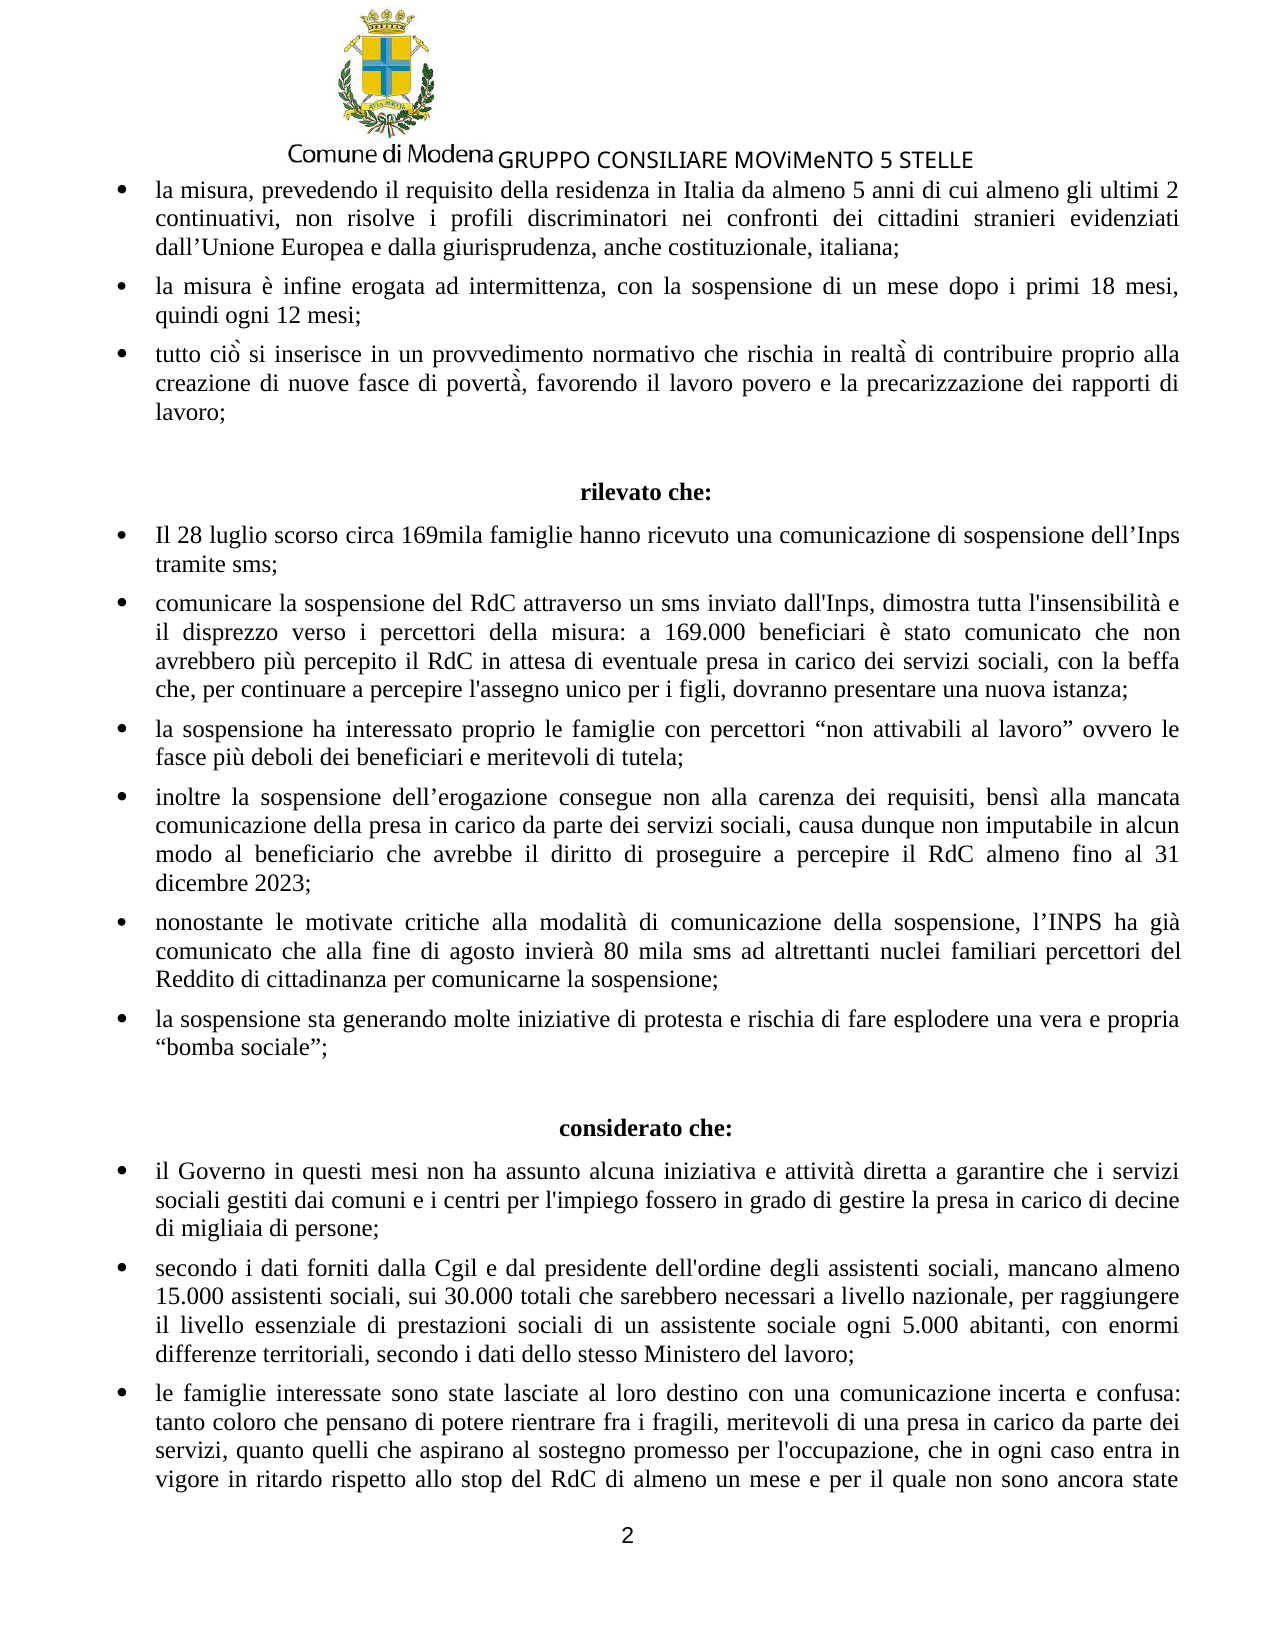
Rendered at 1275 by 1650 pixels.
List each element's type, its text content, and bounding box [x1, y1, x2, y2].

list inoltre la sospensione dell’erogazione consegue non alla carenza dei requisiti, bensì alla mancata comunicazione della presa in carico da parte dei servizi sociali, causa dunque non imputabile in alcun modo al beneficiario che avrebbe il diritto di proseguire a percepire il RdC almeno fino al 31 dicembre 2023; [118, 782, 1181, 897]
list il Governo in questi mesi non ha assunto alcuna iniziativa e attività diretta a garantire che i servizi sociali gestiti dai comuni e i centri per l'impiego fossero in grado di gestire la presa in carico di decine di migliaia di persone; [118, 1156, 1181, 1242]
picture [280, 0, 498, 168]
list la sospensione ha interessato proprio le famiglie con percettori “non attivabili al lavoro” ovvero le fasce più deboli dei beneficiari e meritevoli di tutela; [118, 714, 1181, 771]
text rilevato che: [111, 477, 1181, 506]
list la sospensione sta generando molte iniziative di protesta e rischia di fare esplodere una vera e propria “bomba sociale”; [118, 1004, 1181, 1061]
list la misura è infine erogata ad intermittenza, con la sospensione di un mese dopo i primi 18 mesi, quindi ogni 12 mesi; [118, 271, 1181, 329]
text considerato che: [111, 1113, 1181, 1141]
list secondo i dati forniti dalla Cgil e dal presidente dell'ordine degli assistenti sociali, mancano almeno 15.000 assistenti sociali, sui 30.000 totali che sarebbero necessari a livello nazionale, per raggiungere il livello essenziale di prestazioni sociali di un assistente sociale ogni 5.000 abitanti, con enormi differenze territoriali, secondo i dati dello stesso Ministero del lavoro; [118, 1253, 1181, 1368]
list comunicare la sospensione del RdC attraverso un sms inviato dall'Inps, dimostra tutta l'insensibilità e il disprezzo verso i percettori della misura: a 169.000 beneficiari è stato comunicato che non avrebbero più percepito il RdC in attesa di eventuale presa in carico dei servizi sociali, con la beffa che, per continuare a percepire l'assegno unico per i figli, dovranno presentare una nuova istanza; [118, 588, 1181, 703]
list le famiglie interessate sono state lasciate al loro destino con una comunicazione incerta e confusa: tanto coloro che pensano di potere rientrare fra i fragili, meritevoli di una presa in carico da parte dei servizi, quanto quelli che aspirano al sostegno promesso per l'occupazione, che in ogni caso entra in vigore in ritardo rispetto allo stop del RdC di almeno un mese e per il quale non sono ancora state [118, 1378, 1181, 1493]
list nonostante le motivate critiche alla modalità di comunicazione della sospensione, l’INPS ha già comunicato che alla fine di agosto invierà 80 mila sms ad altrettanti nuclei familiari percettori del Reddito di cittadinanza per comunicarne la sospensione; [118, 907, 1181, 993]
list tutto ciò̀ si inserisce in un provvedimento normativo che rischia in realtà̀ di contribuire proprio alla creazione di nuove fasce di povertà̀, favorendo il lavoro povero e la precarizzazione dei rapporti di lavoro; [118, 339, 1181, 426]
list Il 28 luglio scorso circa 169mila famiglie hanno ricevuto una comunicazione di sospensione dell’Inps tramite sms; [118, 520, 1181, 578]
list la misura, prevedendo il requisito della residenza in Italia da almeno 5 anni di cui almeno gli ultimi 2 continuativi, non risolve i profili discriminatori nei confronti dei cittadini stranieri evidenziati dall’Unione Europea e dalla giurisprudenza, anche costituzionale, italiana; [118, 175, 1181, 261]
